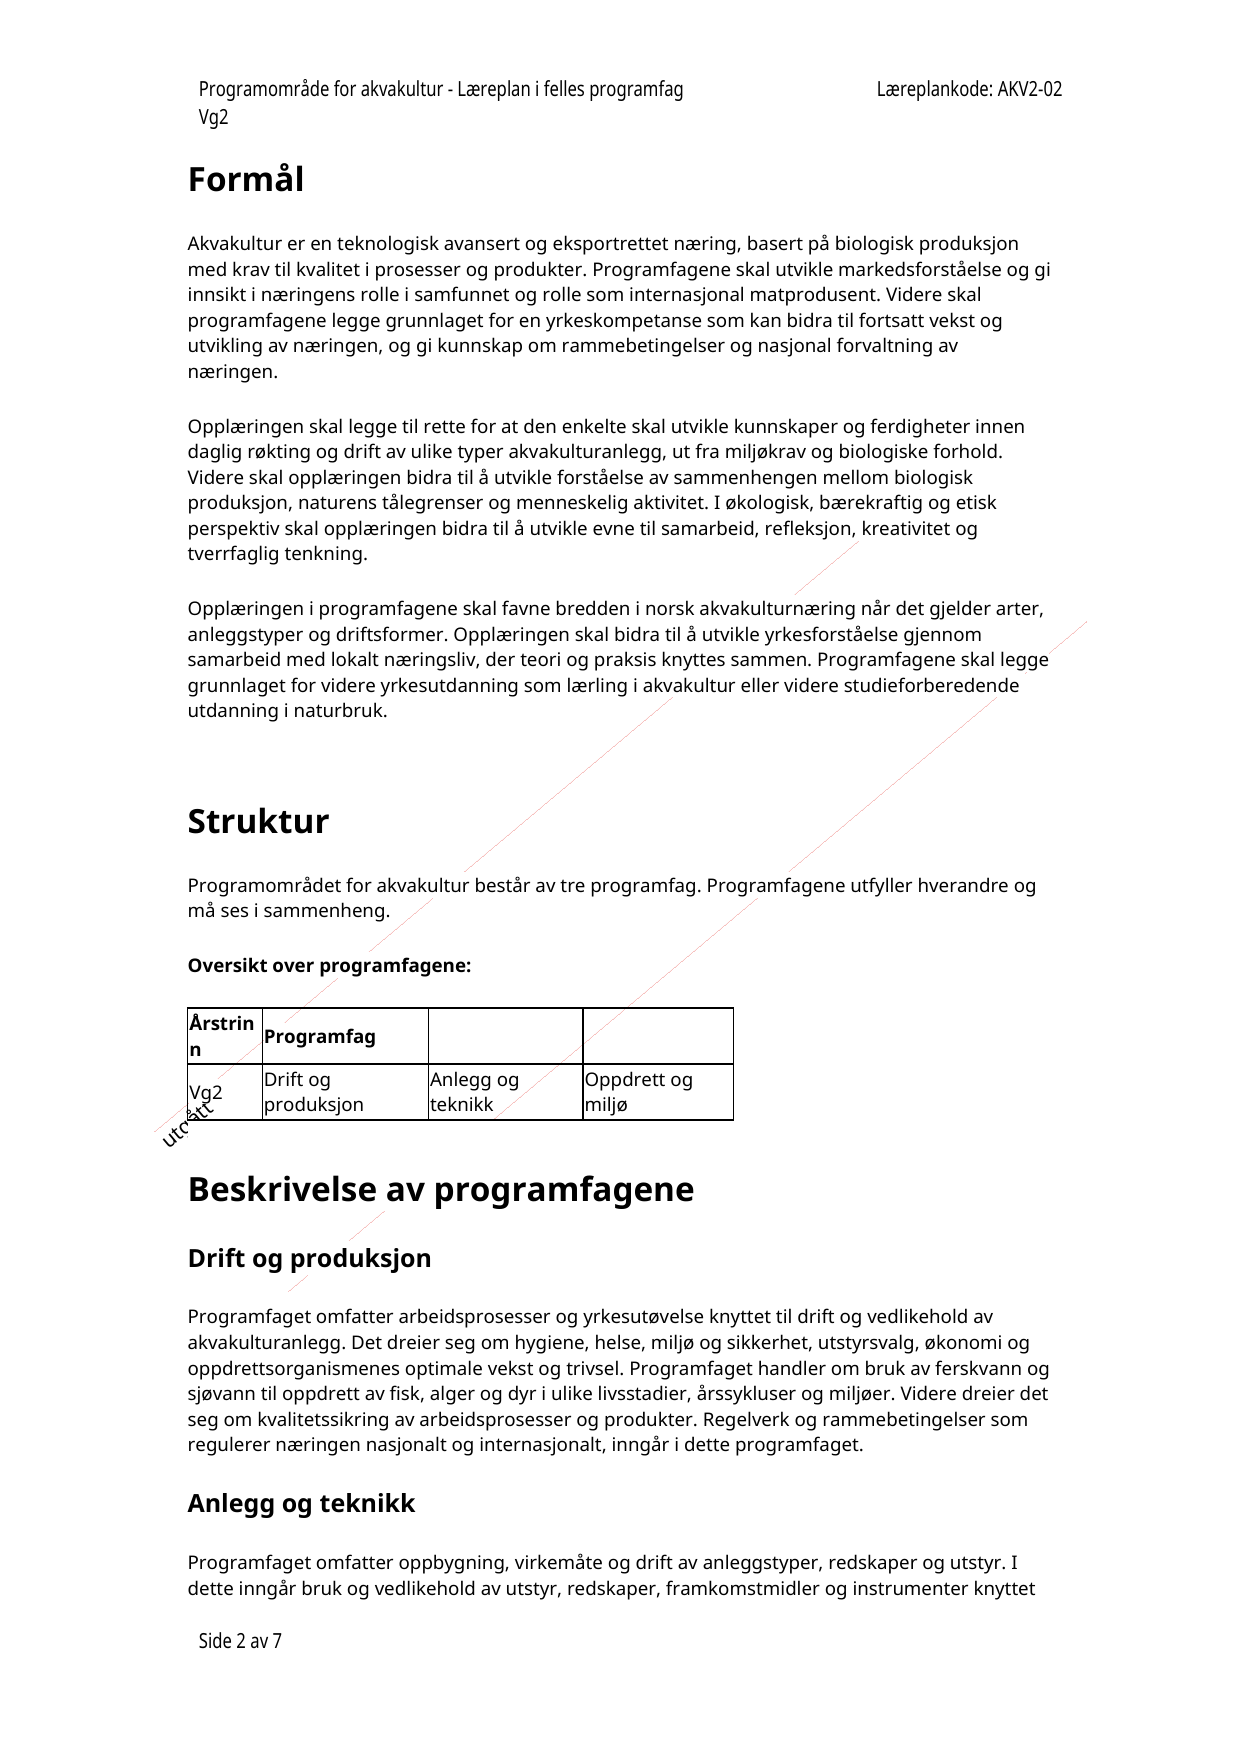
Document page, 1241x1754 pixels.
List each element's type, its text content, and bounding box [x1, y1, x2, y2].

subtitle Struktur [824, 752, 1053, 843]
text Programfaget omfatter arbeidsprosesser og yrkesutøvelse knyttet til drift og vedlikehold av akvakulturanlegg. Det dreier seg om hygiene, helse, miljø og sikkerhet, utstyrsvalg, økonomi og oppdrettsorganismenes optimale vekst og trivsel. Programfaget handler om bruk av ferskvann og sjøvann til oppdrett av fisk, alger og dyr i ulike livsstadier, årssykluser og miljøer. Videre dreier det seg om kvalitetssikring av arbeidsprosesser og produkter. Regelverk og rammebetingelser som regulerer næringen nasjonalt og internasjonalt, inngår i dette programfaget. [864, 1304, 1053, 1457]
table_header Programfag [263, 1009, 428, 1063]
text Opplæringen i programfagene skal favne bredden i norsk akvakulturnæring når det gjelder arter, anleggstyper og driftsformer. Opplæringen skal bidra til å utvikle yrkesforståelse gjennom samarbeid med lokalt næringsliv, der teori og praksis knyttes sammen. Programfagene skal legge grunnlaget for videre yrkesutdanning som lærling i akvakultur eller videre studieforberedende utdanning i naturbruk. [643, 697, 995, 723]
table_header [584, 1009, 733, 1063]
subtitle Drift og produksjon [439, 1241, 1053, 1275]
subtitle Beskrivelse av programfagene [704, 1121, 1053, 1211]
subtitle Formål [313, 156, 1053, 202]
text Programområdet for akvakultur består av tre programfag. Programfagene utfyller hverandre og må ses i sammenheng. [405, 898, 756, 923]
text Opplæringen i programfagene skal favne bredden i norsk akvakulturnæring når det gjelder arter, anleggstyper og driftsformer. Opplæringen skal bidra til å utvikle yrkesforståelse gjennom samarbeid med lokalt næringsliv, der teori og praksis knyttes sammen. Programfagene skal legge grunnlaget for videre yrkesutdanning som lærling i akvakultur eller videre studieforberedende utdanning i naturbruk. [187, 595, 671, 723]
subtitle Struktur [338, 752, 605, 843]
text Oversikt over programfagene: [664, 952, 1053, 978]
text Oversikt over programfagene: [472, 952, 691, 978]
table_header [562, 1046, 582, 1063]
subtitle Struktur [500, 752, 930, 843]
table_cell Vg2 [188, 1065, 262, 1119]
table_header [429, 1009, 582, 1063]
text Opplæringen skal legge til rette for at den enkelte skal utvikle kunnskaper og ferdigheter innen daglig røkting og drift av ulike typer akvakulturanlegg, ut fra miljøkrav og biologiske forhold. Videre skal opplæringen bidra til å utvikle forståelse av sammenhengen mellom biologisk produksjon, naturens tålegrenser og menneskelig aktivitet. I økologisk, bærekraftig og etisk perspektiv skal opplæringen bidra til å utvikle evne til samarbeid, refleksjon, kreativitet og tverrfaglig tenkning. [187, 413, 1053, 566]
subtitle Anlegg og teknikk [422, 1486, 1053, 1520]
table_header [584, 1009, 623, 1023]
text Akvakultur er en teknologisk avansert og eksportrettet næring, basert på biologisk produksjon med krav til kvalitet i prosesser og produkter. Programfagene skal utvikle markedsforståelse og gi innsikt i næringens rolle i samfunnet og rolle som internasjonal matprodusent. Videre skal programfagene legge grunnlaget for en yrkeskompetanse som kan bidra til fortsatt vekst og utvikling av næringen, og gi kunnskap om rammebetingelser og nasjonal forvaltning av næringen. [278, 231, 1053, 384]
text Programområdet for akvakultur består av tre programfag. Programfagene utfyller hverandre og må ses i sammenheng. [729, 872, 1053, 923]
